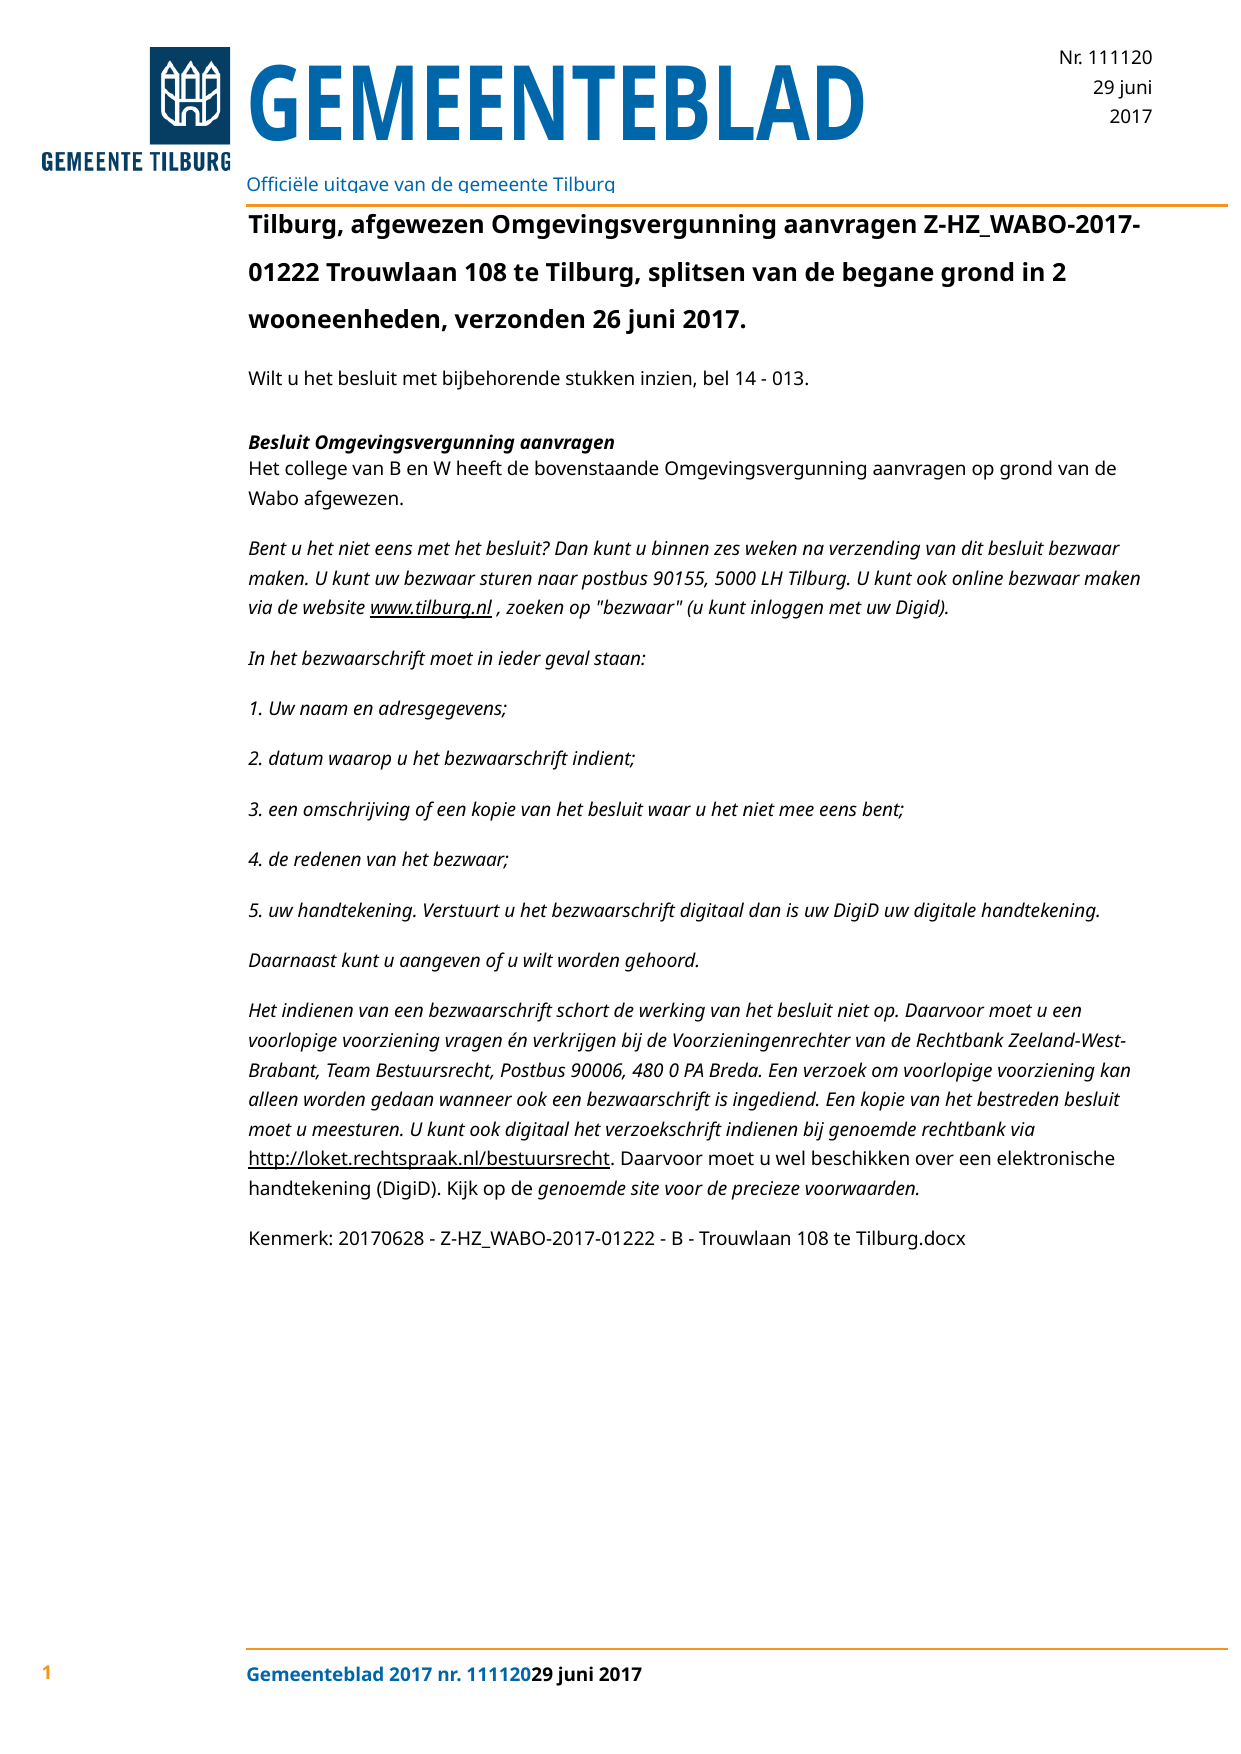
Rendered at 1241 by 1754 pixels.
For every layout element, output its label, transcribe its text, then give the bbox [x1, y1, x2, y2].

text 4. de redenen van het bezwaar; [248, 846, 1152, 872]
text Kenmerk: 20170628 - Z-HZ_WABO-2017-01222 - B - Trouwlaan 108 te Tilburg.docx [248, 1226, 1152, 1251]
text 5. uw handtekening. Verstuurt u het bezwaarschrift digitaal dan is uw DigiD uw digitale handtekening. [248, 897, 1152, 923]
text 3. een omschrijving of een kopie van het besluit waar u het niet mee eens bent; [248, 796, 1152, 822]
text Tilburg, afgewezen Omgevingsvergunning aanvragen Z-HZ_WABO-2017-01222 Trouwlaan 108 te Tilburg, splitsen van de begane grond in 2 wooneenheden, verzonden 26 juni 2017. [248, 207, 1152, 336]
text Het college van B en W heeft de bovenstaande Omgevingsvergunning aanvragen op grond van de Wabo afgewezen. [248, 455, 1152, 511]
text Bent u het niet eens met het besluit? Dan kunt u binnen zes weken na verzending van dit besluit bezwaar maken. U kunt uw bezwaar sturen naar postbus 90155, 5000 LH Tilburg. U kunt ook online bezwaar maken via de website www.tilburg.nl , zoeken op "bezwaar" (u kunt inloggen met uw Digid). [248, 535, 1152, 620]
text Daarnaast kunt u aangeven of u wilt worden gehoord. [248, 947, 1152, 973]
text 2. datum waarop u het bezwaarschrift indient; [248, 746, 1152, 771]
text Het indienen van een bezwaarschrift schort de werking van het besluit niet op. Daarvoor moet u een voorlopige voorziening vragen én verkrijgen bij de Voorzieningenrechter van de Rechtbank Zeeland-West-Brabant, Team Bestuursrecht, Postbus 90006, 480 0 PA Breda. Een verzoek om voorlopige voorziening kan alleen worden gedaan wanneer ook een bezwaarschrift is ingediend. Een kopie van het bestreden besluit moet u meesturen. U kunt ook digitaal het verzoekschrift indienen bij genoemde rechtbank via http://loket.rechtspraak.nl/bestuursrecht. Daarvoor moet u wel beschikken over een elektronische handtekening (DigiD). Kijk op de genoemde site voor de precieze voorwaarden. [248, 998, 1152, 1201]
picture [41, 47, 231, 172]
text Wilt u het besluit met bijbehorende stukken inzien, bel 14 - 013. [248, 366, 1152, 391]
text Besluit Omgevingsvergunning aanvragen [248, 429, 1152, 455]
text In het bezwaarschrift moet in ieder geval staan: [248, 645, 1152, 671]
text 1. Uw naam en adresgegevens; [248, 695, 1152, 721]
